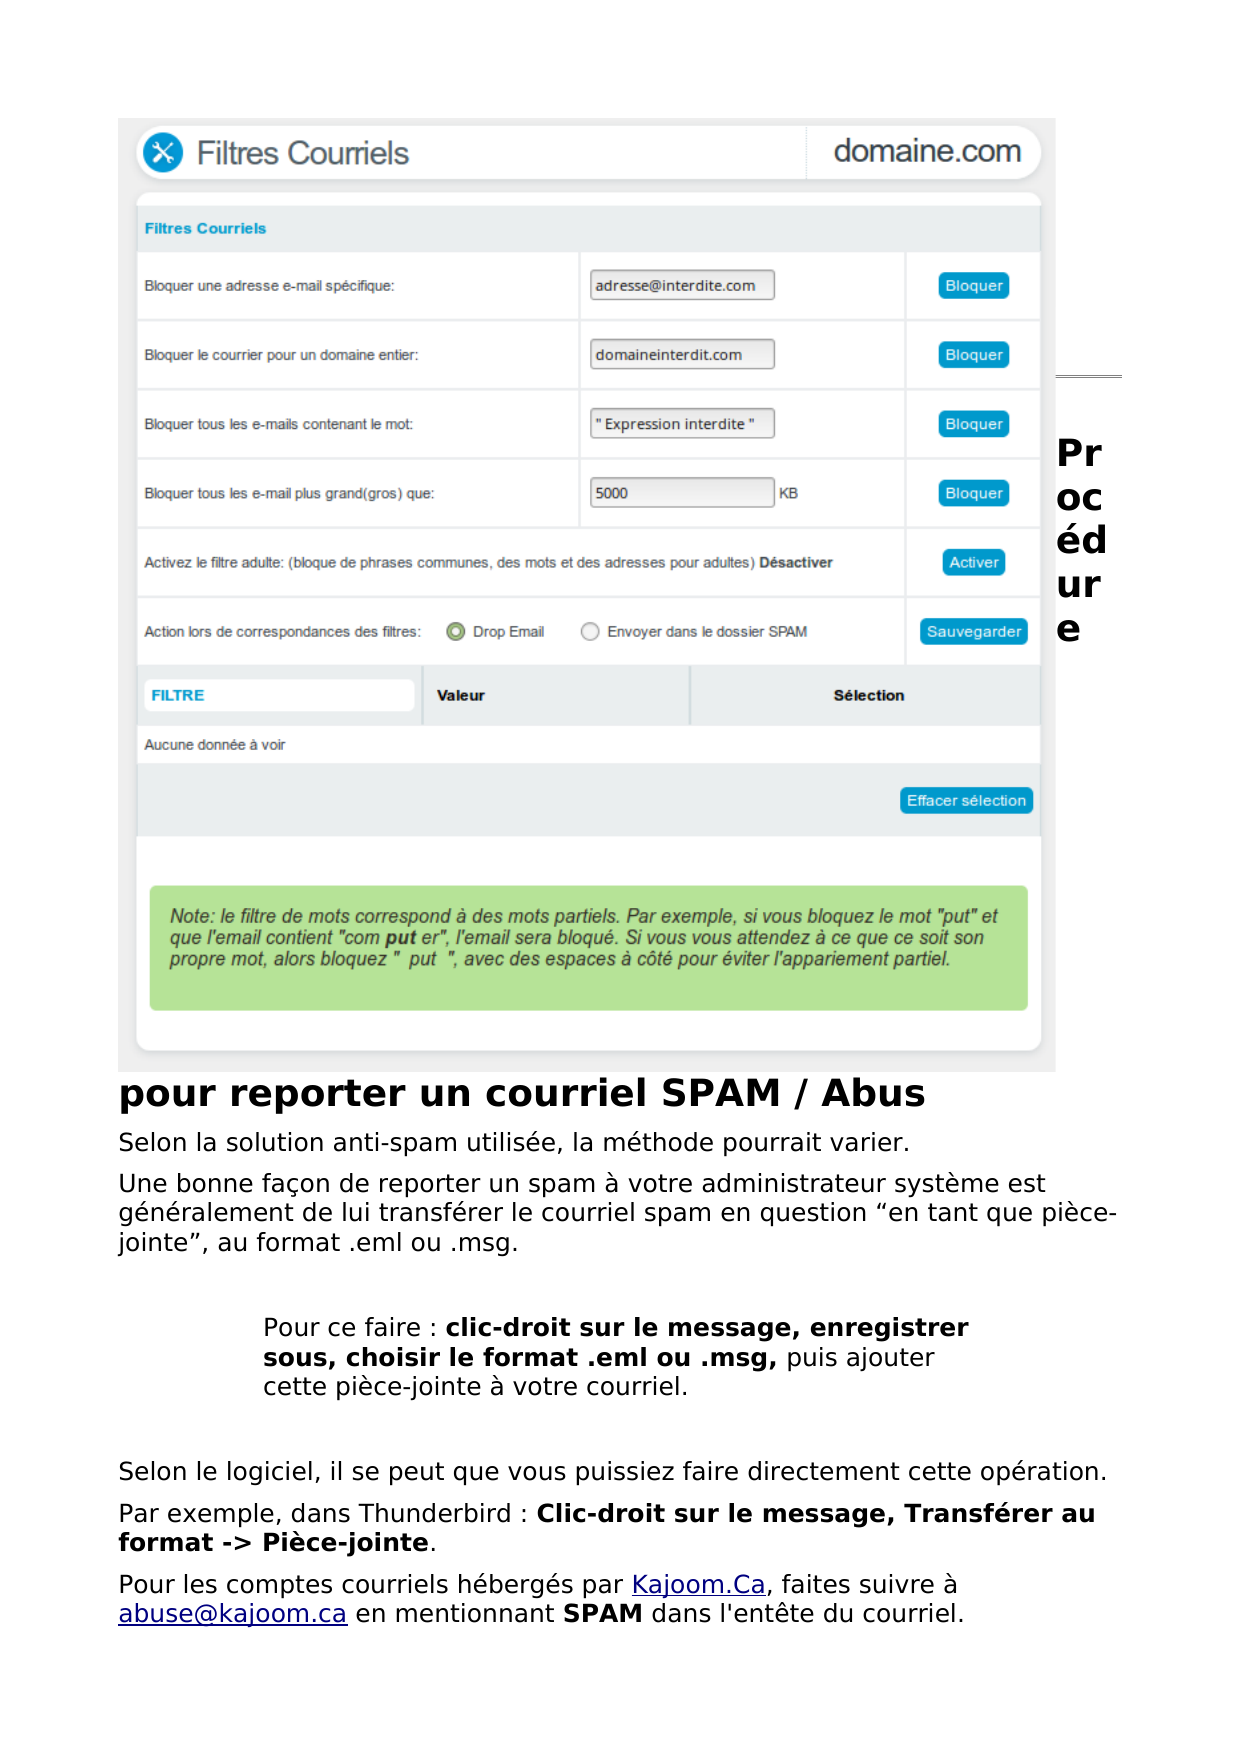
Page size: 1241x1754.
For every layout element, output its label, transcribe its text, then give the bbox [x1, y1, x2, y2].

subtitle Procédure pour reporter un courriel SPAM / Abus [118, 432, 1122, 1115]
text Selon la solution anti-spam utilisée, la méthode pourrait varier. [118, 1128, 1122, 1157]
table_header Pour ce faire : clic-droit sur le message, enregistrer sous, choisir le format .eml ou .msg, puis ajouter cette pièce-jointe à votre courriel. [228, 1278, 1013, 1437]
text Selon le logiciel, il se peut que vous puissiez faire directement cette opération. [118, 1269, 1122, 1486]
table_header Voir la page Hébergement Web pour connaître la marche à suivre pour accéder à DirectAdmin. [1056, 169, 1113, 298]
text Par exemple, dans Thunderbird : Clic-droit sur le message, Transférer au format -> Pièce-jointe. [118, 1499, 1122, 1557]
text Une bonne façon de reporter un spam à votre administrateur système est généralement de lui transférer le courriel spam en question “en tant que pièce-jointe”, au format .eml ou .msg. [118, 1169, 1122, 1257]
text Pour les comptes courriels hébergés par Kajoom.Ca, faites suivre à abuse@kajoom.ca en mentionnant SPAM dans l'entête du courriel. [118, 1570, 1122, 1628]
picture [118, 118, 1056, 1072]
